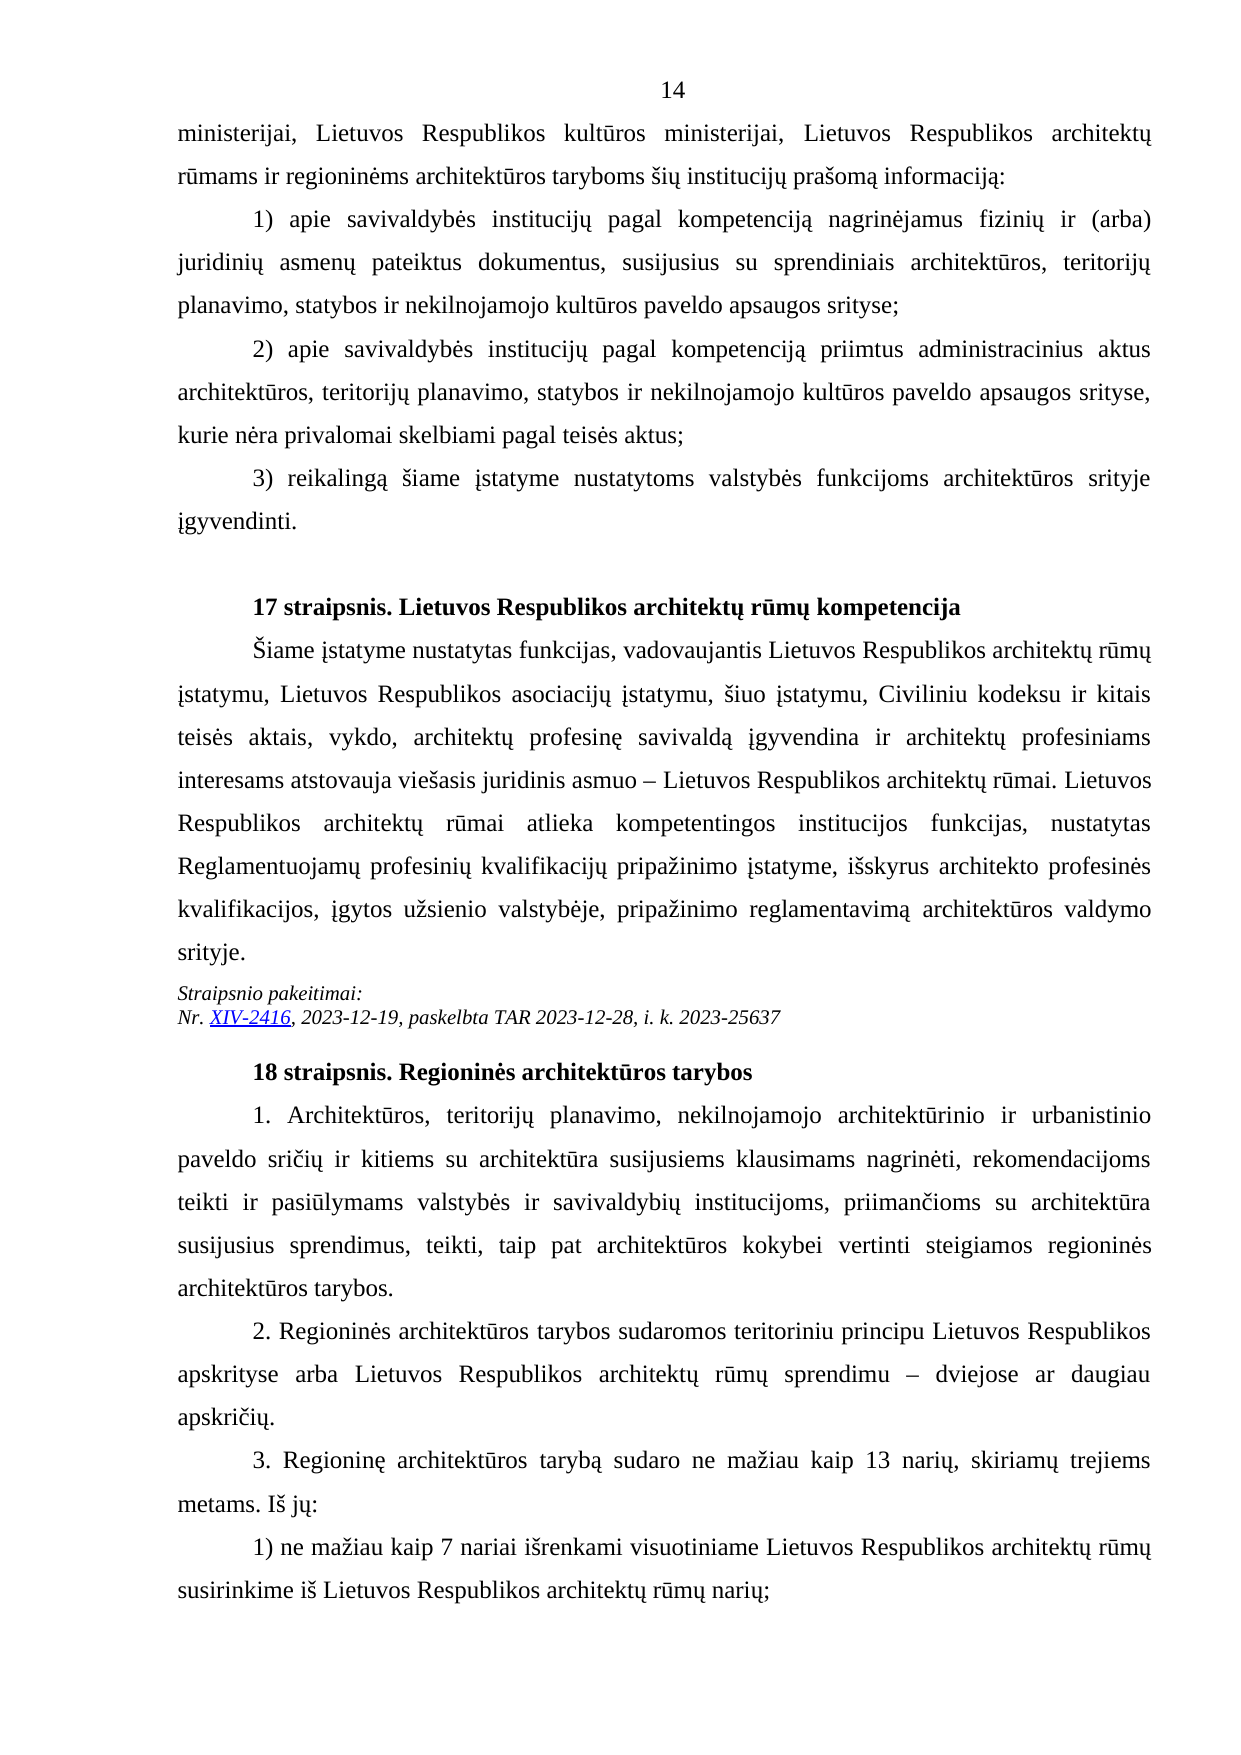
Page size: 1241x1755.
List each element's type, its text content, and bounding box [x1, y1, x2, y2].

text Šiame įstatyme nustatytas funkcijas, vadovaujantis Lietuvos Respublikos architektų rūmų įstatymu, Lietuvos Respublikos asociacijų įstatymu, šiuo įstatymu, Civiliniu kodeksu ir kitais teisės aktais, vykdo, architektų profesinę savivaldą įgyvendina ir architektų profesiniams interesams atstovauja viešasis juridinis asmuo – Lietuvos Respublikos architektų rūmai. Lietuvos Respublikos architektų rūmai atlieka kompetentingos institucijos funkcijas, nustatytas Reglamentuojamų profesinių kvalifikacijų pripažinimo įstatyme, išskyrus architekto profesinės kvalifikacijos, įgytos užsienio valstybėje, pripažinimo reglamentavimą architektūros valdymo srityje. [177, 636, 1152, 966]
text Straipsnio pakeitimai: [177, 981, 1152, 1005]
text 3. Regioninę architektūros tarybą sudaro ne mažiau kaip 13 narių, skiriamų trejiems metams. Iš jų: [177, 1446, 1152, 1517]
text Nr. XIV-2416, 2023-12-19, paskelbta TAR 2023-12-28, i. k. 2023-25637 [177, 1005, 1152, 1029]
text 1) apie savivaldybės institucijų pagal kompetenciją nagrinėjamus fizinių ir (arba) juridinių asmenų pateiktus dokumentus, susijusius su sprendiniais architektūros, teritorijų planavimo, statybos ir nekilnojamojo kultūros paveldo apsaugos srityse; [177, 204, 1152, 319]
text 2) apie savivaldybės institucijų pagal kompetenciją priimtus administracinius aktus architektūros, teritorijų planavimo, statybos ir nekilnojamojo kultūros paveldo apsaugos srityse, kurie nėra privalomai skelbiami pagal teisės aktus; [177, 334, 1152, 449]
text 2. Regioninės architektūros tarybos sudaromos teritoriniu principu Lietuvos Respublikos apskrityse arba Lietuvos Respublikos architektų rūmų sprendimu – dviejose ar daugiau apskričių. [177, 1316, 1152, 1431]
text 18 straipsnis. Regioninės architektūros tarybos [177, 1057, 1152, 1086]
text 1. Architektūros, teritorijų planavimo, nekilnojamojo architektūrinio ir urbanistinio paveldo sričių ir kitiems su architektūra susijusiems klausimams nagrinėti, rekomendacijoms teikti ir pasiūlymams valstybės ir savivaldybių institucijoms, priimančioms su architektūra susijusius sprendimus, teikti, taip pat architektūros kokybei vertinti steigiamos regioninės architektūros tarybos. [177, 1101, 1152, 1302]
text ministerijai, Lietuvos Respublikos kultūros ministerijai, Lietuvos Respublikos architektų rūmams ir regioninėms architektūros taryboms šių institucijų prašomą informaciją: [177, 118, 1152, 190]
text 3) reikalingą šiame įstatyme nustatytoms valstybės funkcijoms architektūros srityje įgyvendinti. [177, 463, 1152, 535]
text 1) ne mažiau kaip 7 nariai išrenkami visuotiniame Lietuvos Respublikos architektų rūmų susirinkime iš Lietuvos Respublikos architektų rūmų narių; [177, 1532, 1152, 1604]
text 17 straipsnis. Lietuvos Respublikos architektų rūmų kompetencija [177, 592, 1152, 621]
